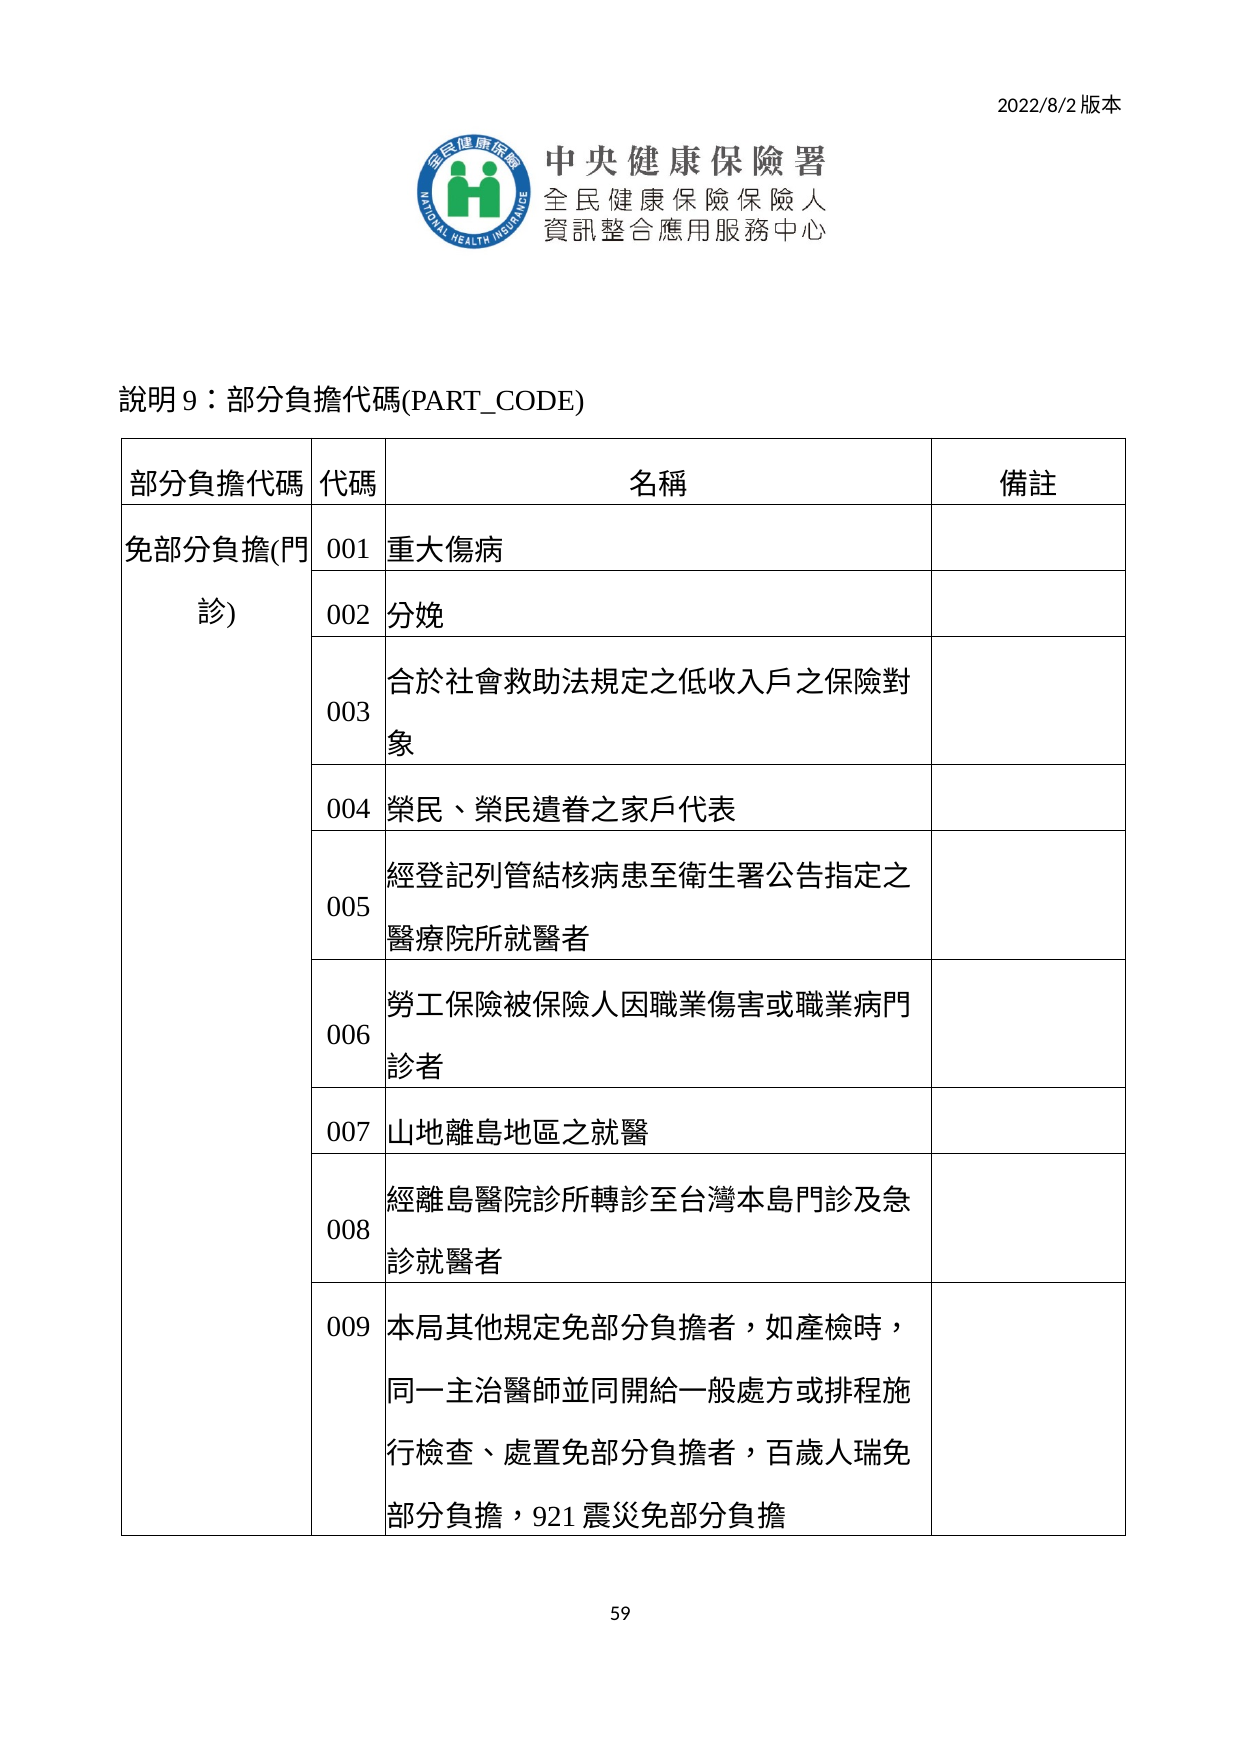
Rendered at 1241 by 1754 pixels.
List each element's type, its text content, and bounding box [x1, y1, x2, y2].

table_cell 006 [312, 960, 385, 1087]
table_cell [932, 571, 1125, 636]
table_cell 免部分負擔(門診) [122, 505, 311, 1535]
table_cell [932, 960, 1125, 1087]
table_header 代碼 [312, 439, 385, 503]
table_cell 007 [312, 1088, 385, 1153]
table_cell 004 [312, 765, 385, 830]
table_cell 009 [312, 1283, 385, 1535]
table_cell [932, 505, 1125, 569]
table_cell [932, 637, 1125, 764]
table_cell 勞工保險被保險人因職業傷害或職業病門診者 [386, 960, 931, 1087]
subtitle 說明9：部分負擔代碼(PART_CODE) [118, 356, 1122, 419]
table_cell [932, 1283, 1125, 1535]
table_cell [932, 765, 1125, 830]
table_cell 經登記列管結核病患至衛生署公告指定之醫療院所就醫者 [386, 831, 931, 959]
table_cell 山地離島地區之就醫 [386, 1088, 931, 1153]
table_cell [932, 1154, 1125, 1282]
table_header 備註 [932, 439, 1125, 503]
table_cell 合於社會救助法規定之低收入戶之保險對象 [386, 637, 931, 764]
table_cell 本局其他規定免部分負擔者，如產檢時，同一主治醫師並同開給一般處方或排程施行檢查、處置免部分負擔者，百歲人瑞免部分負擔，921震災免部分負擔 [386, 1283, 931, 1535]
table_cell 005 [312, 831, 385, 959]
table_cell 榮民、榮民遺眷之家戶代表 [386, 765, 931, 830]
table_cell [932, 1088, 1125, 1153]
table_header 部分負擔代碼 [122, 439, 311, 503]
table_cell 重大傷病 [386, 505, 931, 569]
table_cell 002 [312, 571, 385, 636]
table_cell [932, 831, 1125, 959]
table_cell 經離島醫院診所轉診至台灣本島門診及急診就醫者 [386, 1154, 931, 1282]
table_cell 003 [312, 637, 385, 764]
table_cell 008 [312, 1154, 385, 1282]
table_cell 001 [312, 505, 385, 569]
table_cell 分娩 [386, 571, 931, 636]
table_header 名稱 [386, 439, 931, 503]
